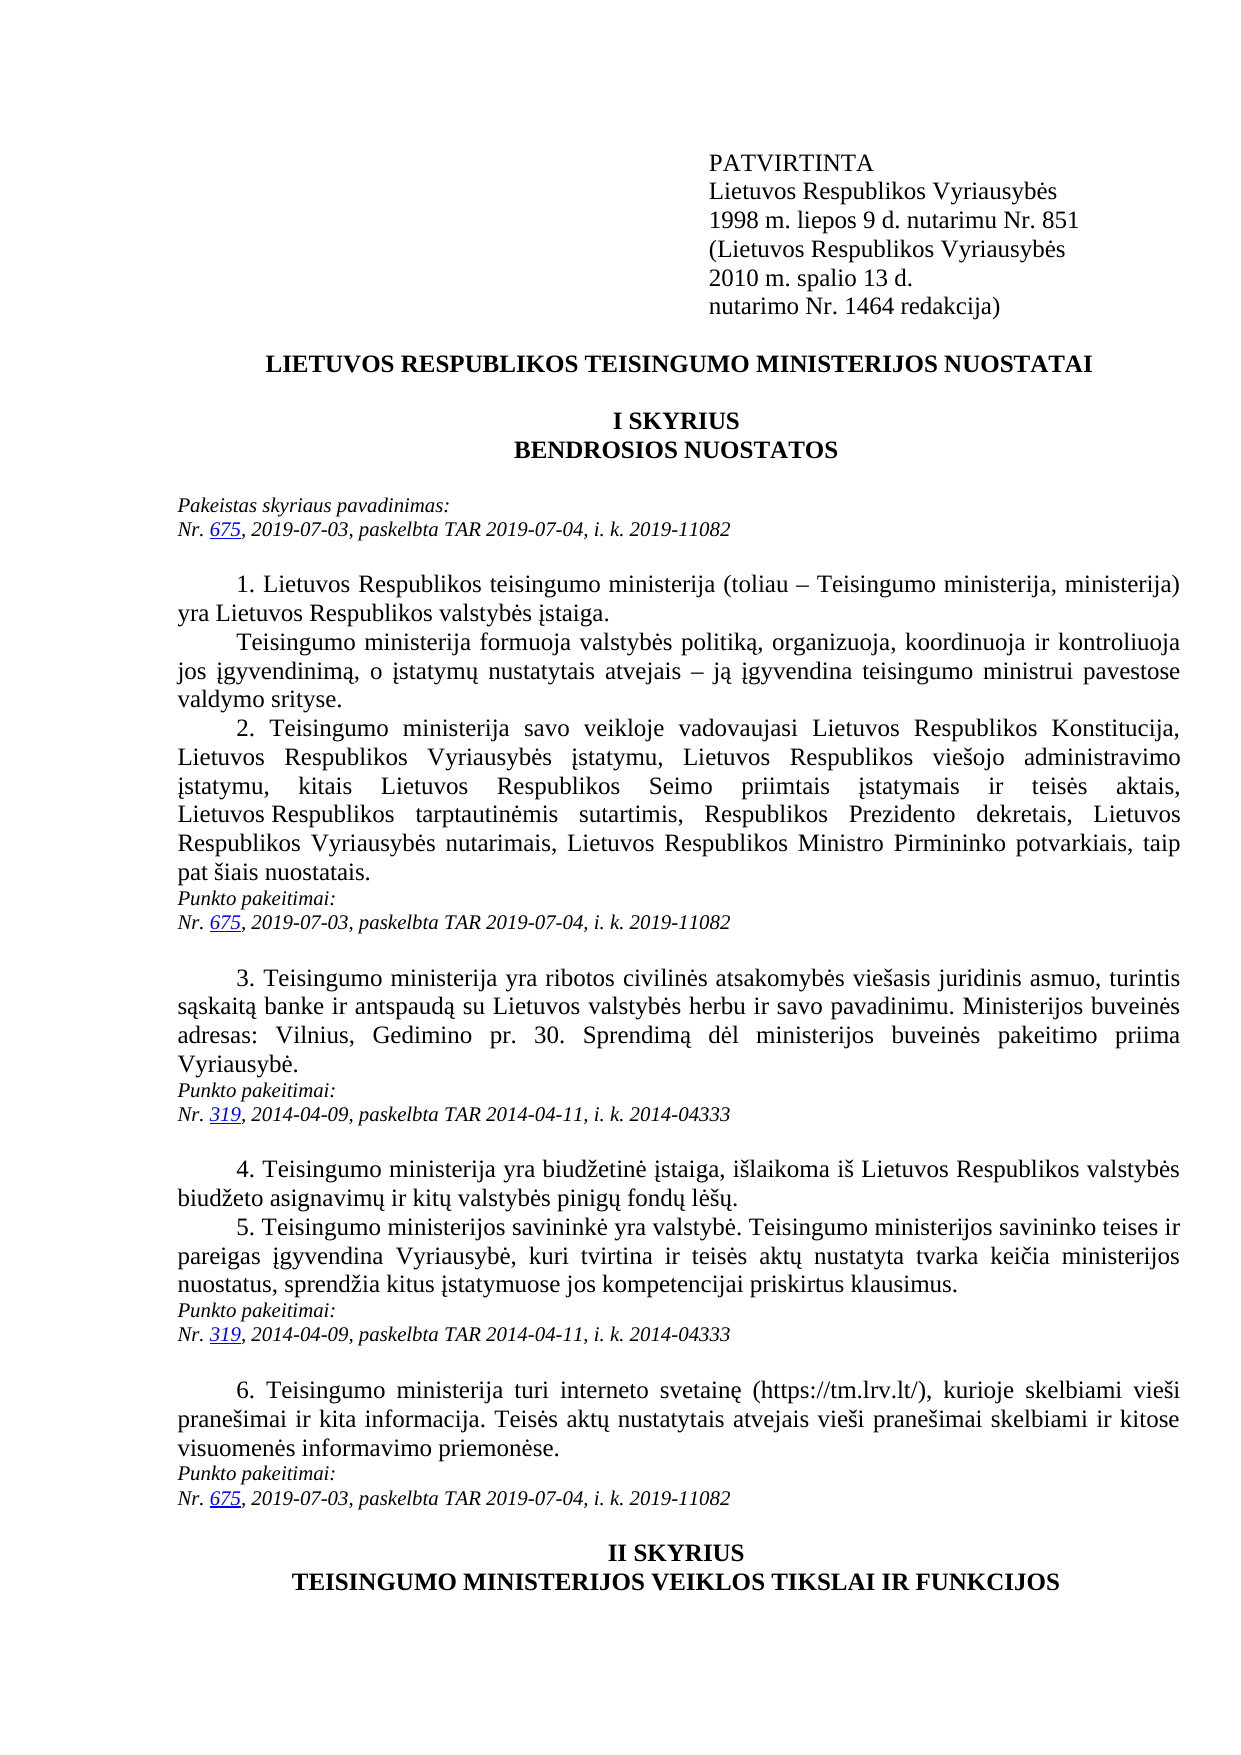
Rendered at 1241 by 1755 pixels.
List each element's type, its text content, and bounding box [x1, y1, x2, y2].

text Teisingumo ministerija formuoja valstybės politiką, organizuoja, koordinuoja ir kontroliuoja jos įgyvendinimą, o įstatymų nustatytais atvejais – ją įgyvendina teisingumo ministrui pavestose valdymo srityse. [177, 627, 1181, 713]
text 3. Teisingumo ministerija yra ribotos civilinės atsakomybės viešasis juridinis asmuo, turintis sąskaitą banke ir antspaudą su Lietuvos valstybės herbu ir savo pavadinimu. Ministerijos buveinės adresas: Vilnius, Gedimino pr. 30. Sprendimą dėl ministerijos buveinės pakeitimo priima Vyriausybė. [177, 963, 1181, 1078]
text 5. Teisingumo ministerijos savininkė yra valstybė. Teisingumo ministerijos savininko teises ir pareigas įgyvendina Vyriausybė, kuri tvirtina ir teisės aktų nustatyta tvarka keičia ministerijos nuostatus, sprendžia kitus įstatymuose jos kompetencijai priskirtus klausimus. [177, 1212, 1181, 1298]
text Nr. 675, 2019-07-03, paskelbta TAR 2019-07-04, i. k. 2019-11082 [177, 910, 1181, 934]
text I SKYRIUS BENDROSIOS NUOSTATOS [177, 406, 1181, 464]
text Patvirtinta [177, 148, 1181, 176]
text Nr. 319, 2014-04-09, paskelbta TAR 2014-04-11, i. k. 2014-04333 [177, 1322, 1181, 1346]
text Punkto pakeitimai: [177, 1078, 1181, 1102]
text 2010 m. spalio 13 d. [177, 263, 1181, 291]
text 4. Teisingumo ministerija yra biudžetinė įstaiga, išlaikoma iš Lietuvos Respublikos valstybės biudžeto asignavimų ir kitų valstybės pinigų fondų lėšų. [177, 1154, 1181, 1212]
text 6. Teisingumo ministerija turi interneto svetainę (https://tm.lrv.lt/), kurioje skelbiami vieši pranešimai ir kita informacija. Teisės aktų nustatytais atvejais vieši pranešimai skelbiami ir kitose visuomenės informavimo priemonėse. [177, 1375, 1181, 1461]
text Nr. 319, 2014-04-09, paskelbta TAR 2014-04-11, i. k. 2014-04333 [177, 1102, 1181, 1126]
text Punkto pakeitimai: [177, 1461, 1181, 1485]
text LIETUVOS RESPUBLIKOS TEISINGUMO MINISTERIJOS NUOSTATAI [177, 349, 1181, 378]
text (Lietuvos Respublikos Vyriausybės [177, 234, 1181, 263]
text Pakeistas skyriaus pavadinimas: [177, 493, 1181, 517]
text II SKYRIUS TEISINGUMO MINISTERIJOS VEIKLOS TIKSLAI IR FUNKCIJOS [177, 1538, 1181, 1596]
text 1998 m. liepos 9 d. nutarimu Nr. 851 [177, 205, 1181, 234]
text nutarimo Nr. 1464 redakcija) [177, 291, 1181, 320]
text Nr. 675, 2019-07-03, paskelbta TAR 2019-07-04, i. k. 2019-11082 [177, 517, 1181, 541]
text 1. Lietuvos Respublikos teisingumo ministerija (toliau – Teisingumo ministerija, ministerija) yra Lietuvos Respublikos valstybės įstaiga. [177, 569, 1181, 627]
text Lietuvos Respublikos Vyriausybės [177, 176, 1181, 205]
text Punkto pakeitimai: [177, 1298, 1181, 1322]
text 2. Teisingumo ministerija savo veikloje vadovaujasi Lietuvos Respublikos Konstitucija, Lietuvos Respublikos Vyriausybės įstatymu, Lietuvos Respublikos viešojo administravimo įstatymu, kitais Lietuvos Respublikos Seimo priimtais įstatymais ir teisės aktais, Lietuvos Respublikos tarptautinėmis sutartimis, Respublikos Prezidento dekretais, Lietuvos Respublikos Vyriausybės nutarimais, Lietuvos Respublikos Ministro Pirmininko potvarkiais, taip pat šiais nuostatais. [177, 713, 1181, 886]
text Nr. 675, 2019-07-03, paskelbta TAR 2019-07-04, i. k. 2019-11082 [177, 1485, 1181, 1509]
text Punkto pakeitimai: [177, 886, 1181, 910]
